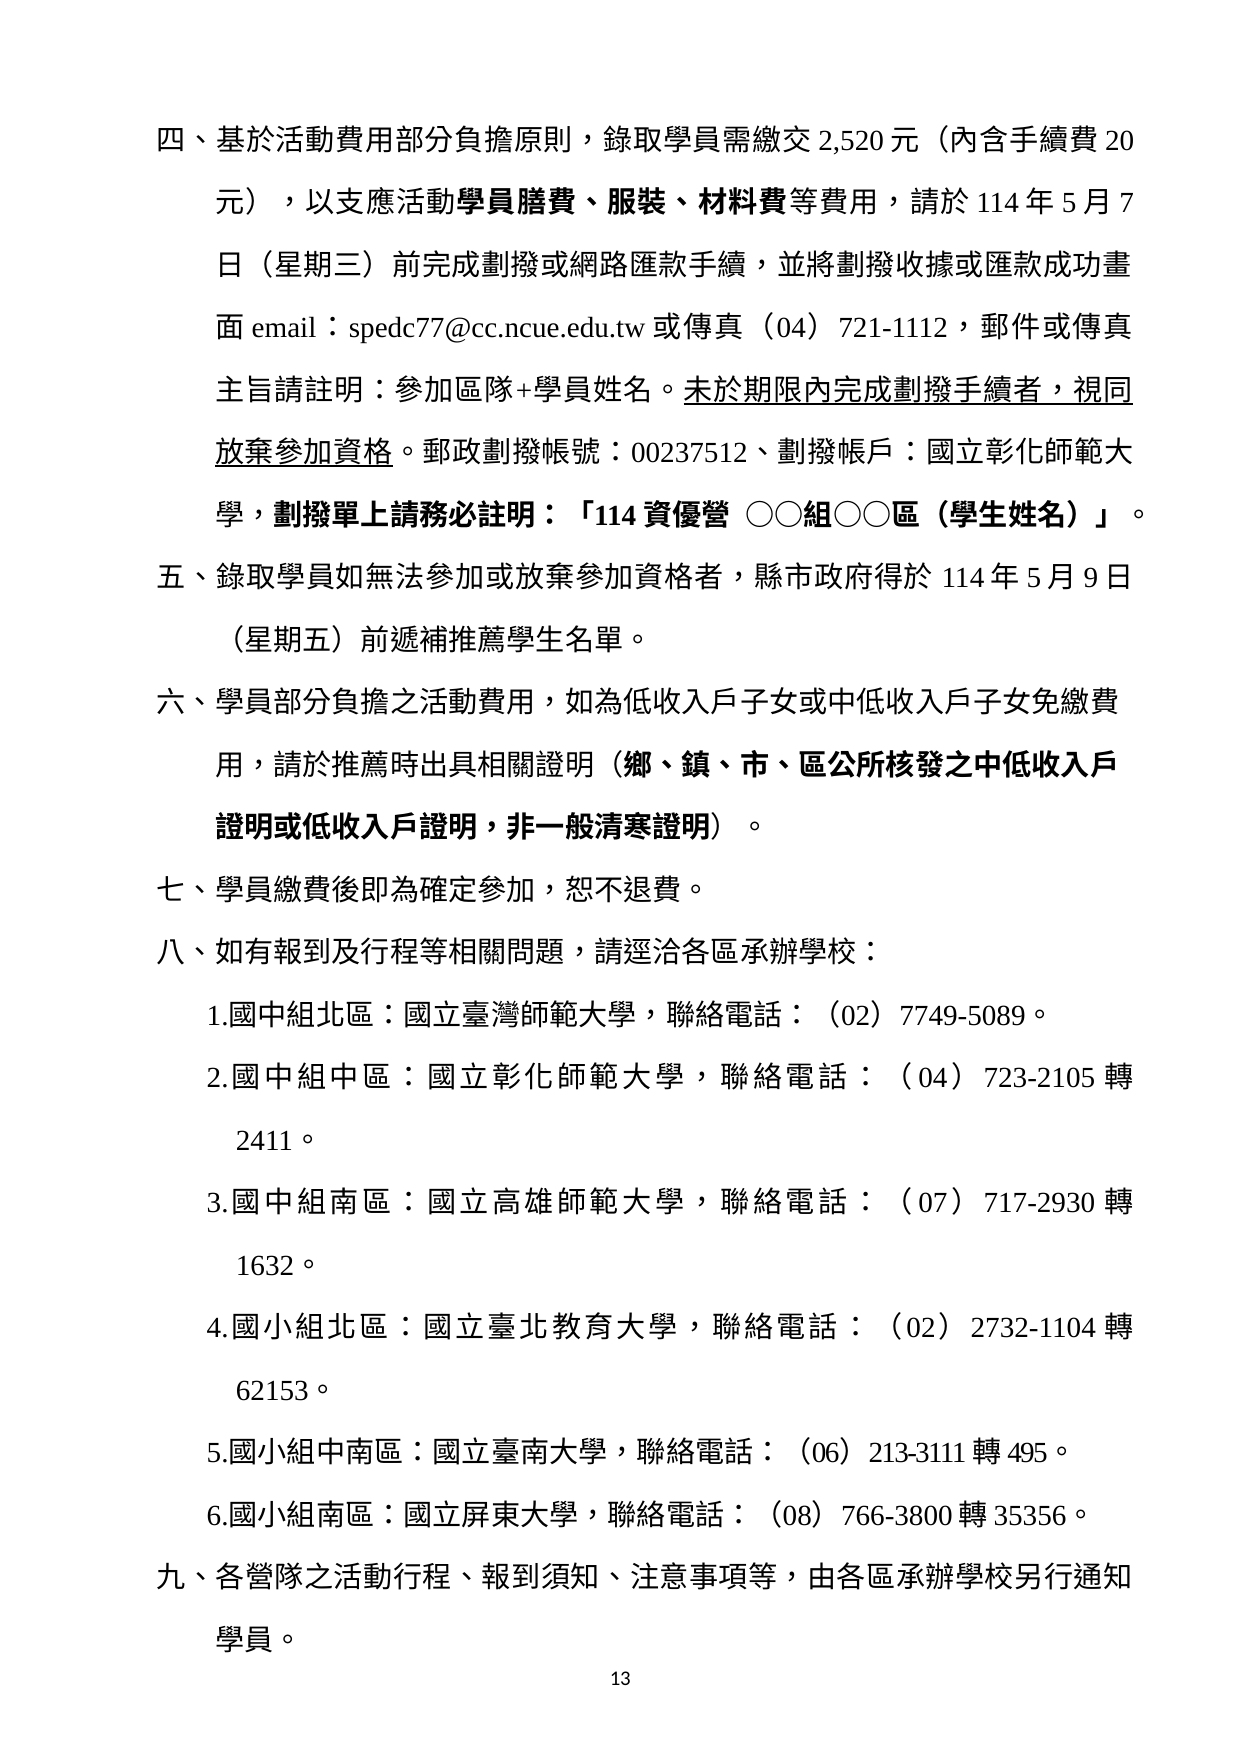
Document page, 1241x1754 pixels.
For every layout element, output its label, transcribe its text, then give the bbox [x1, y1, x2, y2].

text 五、錄取學員如無法參加或放棄參加資格者，縣市政府得於114年5月9日（星期五）前遞補推薦學生名單。 [156, 533, 1134, 658]
text 1.國中組北區：國立臺灣師範大學，聯絡電話：（02）7749-5089。 [206, 971, 1134, 1033]
text 八、如有報到及行程等相關問題，請逕洽各區承辦學校： [156, 908, 1134, 971]
text 5.國小組中南區：國立臺南大學，聯絡電話：（06）213-3111轉495。 [206, 1408, 1134, 1471]
text 6.國小組南區：國立屏東大學，聯絡電話：（08）766-3800轉35356。 [206, 1471, 1134, 1533]
text 四、基於活動費用部分負擔原則，錄取學員需繳交2,520元（內含手續費20元），以支應活動學員膳費、服裝、材料費等費用，請於114年5月7日（星期三）前完成劃撥或網路匯款手續，並將劃撥收據或匯款成功畫面email：spedc77@cc.ncue.edu.tw或傳真（04）721-1112，郵件或傳真主旨請註明：參加區隊+學員姓名。未於期限內完成劃撥手續者，視同放棄參加資格。郵政劃撥帳號：00237512、劃撥帳戶：國立彰化師範大學，劃撥單上請務必註明：「114 資優營 ○○組○○區（學生姓名）」。 [156, 96, 1134, 533]
text 3.國中組南區：國立高雄師範大學，聯絡電話：（07）717-2930轉1632。 [206, 1158, 1134, 1283]
text 九、各營隊之活動行程、報到須知、注意事項等，由各區承辦學校另行通知學員。 [156, 1533, 1134, 1658]
text 4.國小組北區：國立臺北教育大學，聯絡電話：（02）2732-1104轉62153。 [206, 1283, 1134, 1408]
text 六、學員部分負擔之活動費用，如為低收入戶子女或中低收入戶子女免繳費用，請於推薦時出具相關證明（鄉、鎮、市、區公所核發之中低收入戶證明或低收入戶證明，非一般清寒證明）。 [156, 658, 1134, 846]
text 2.國中組中區：國立彰化師範大學，聯絡電話：（04）723-2105轉2411。 [206, 1033, 1134, 1158]
text 七、學員繳費後即為確定參加，恕不退費。 [156, 846, 1134, 908]
